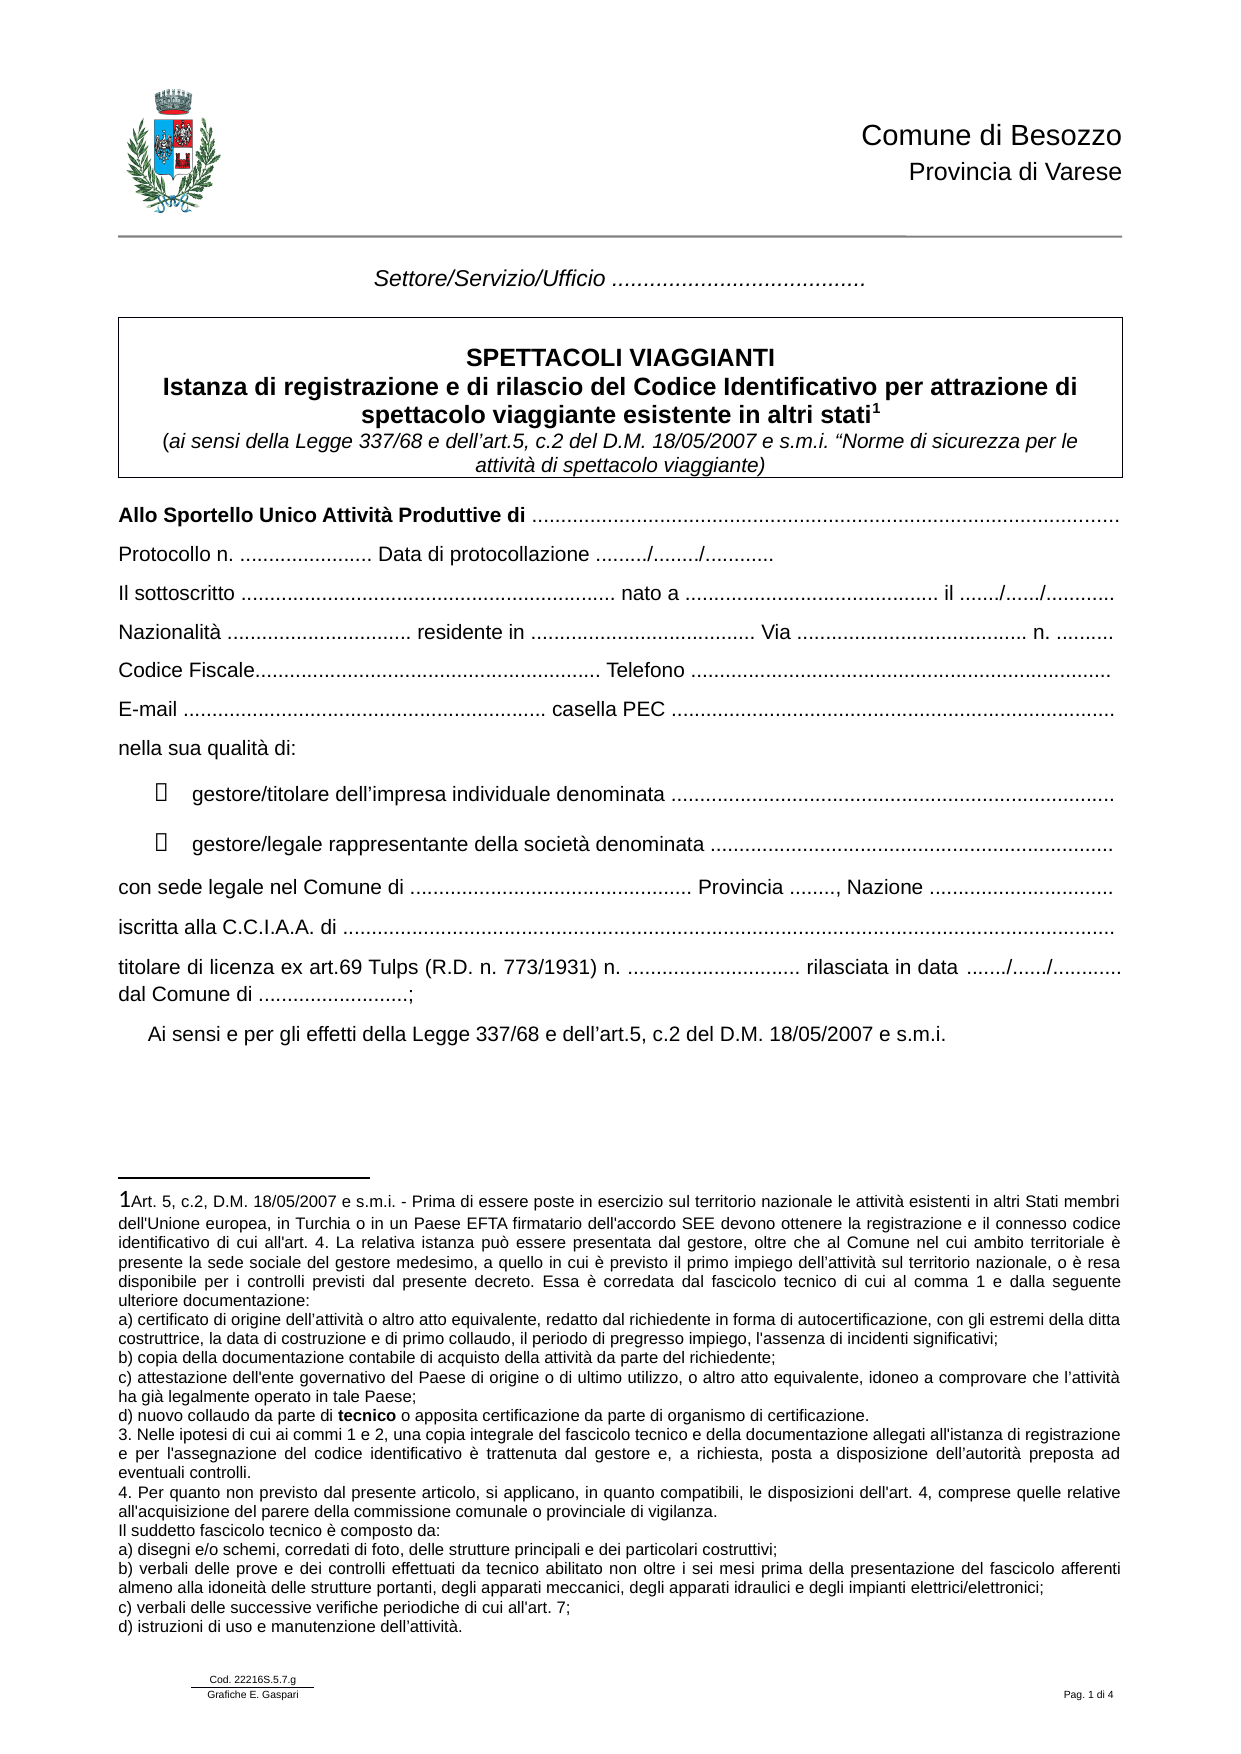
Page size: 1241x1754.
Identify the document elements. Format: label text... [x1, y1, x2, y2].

text  gestore/titolare dell’impresa individuale denominata ............................................................................. [153, 775, 1122, 809]
text Comune di Besozzo [224, 118, 1122, 152]
text Protocollo n. ....................... Data di protocollazione ........./......../............ [118, 542, 1122, 566]
table_header SPETTACOLI VIAGGIANTI Istanza di registrazione e di rilascio del Codice Identificativo per attrazione di spettacolo viaggiante esistente in altri stati (ai sensi della Legge 337/68 e dell’art.5, c.2 del D.M. 18/05/2007 e s.m.i. “Norme di sicurezza per le attività di spettacolo viaggiante) [119, 318, 1122, 477]
text  gestore/legale rappresentante della società denominata ...................................................................... [153, 825, 1122, 859]
text Il sottoscritto ................................................................. nato a ............................................ il ......./....../............ [118, 581, 1122, 604]
text Ai sensi e per gli effetti della Legge 337/68 e dell’art.5, c.2 del D.M. 18/05/2007 e s.m.i. [118, 1022, 1122, 1046]
picture [122, 87, 224, 219]
text Settore/Servizio/Ufficio ........................................ [118, 265, 1122, 291]
text Codice Fiscale............................................................ Telefono ......................................................................... [118, 658, 1122, 682]
text nella sua qualità di: [118, 736, 1122, 760]
text iscritta alla C.C.I.A.A. di ...................................................................................................................................... [118, 915, 1122, 939]
text Allo Sportello Unico Attività Produttive di [118, 503, 1122, 527]
text con sede legale nel Comune di ................................................. Provincia ........, Nazione ................................ [118, 875, 1122, 899]
text Provincia di Varese [224, 157, 1122, 185]
text titolare di licenza ex art.69 Tulps (R.D. n. 773/1931) n. .............................. rilasciata in data ......./....../............ dal Comune di ..........................; [118, 955, 1122, 1006]
text Nazionalità ................................ residente in ....................................... Via ........................................ n. .......... [118, 619, 1122, 643]
text E-mail ............................................................... casella PEC ............................................................................. [118, 697, 1122, 721]
